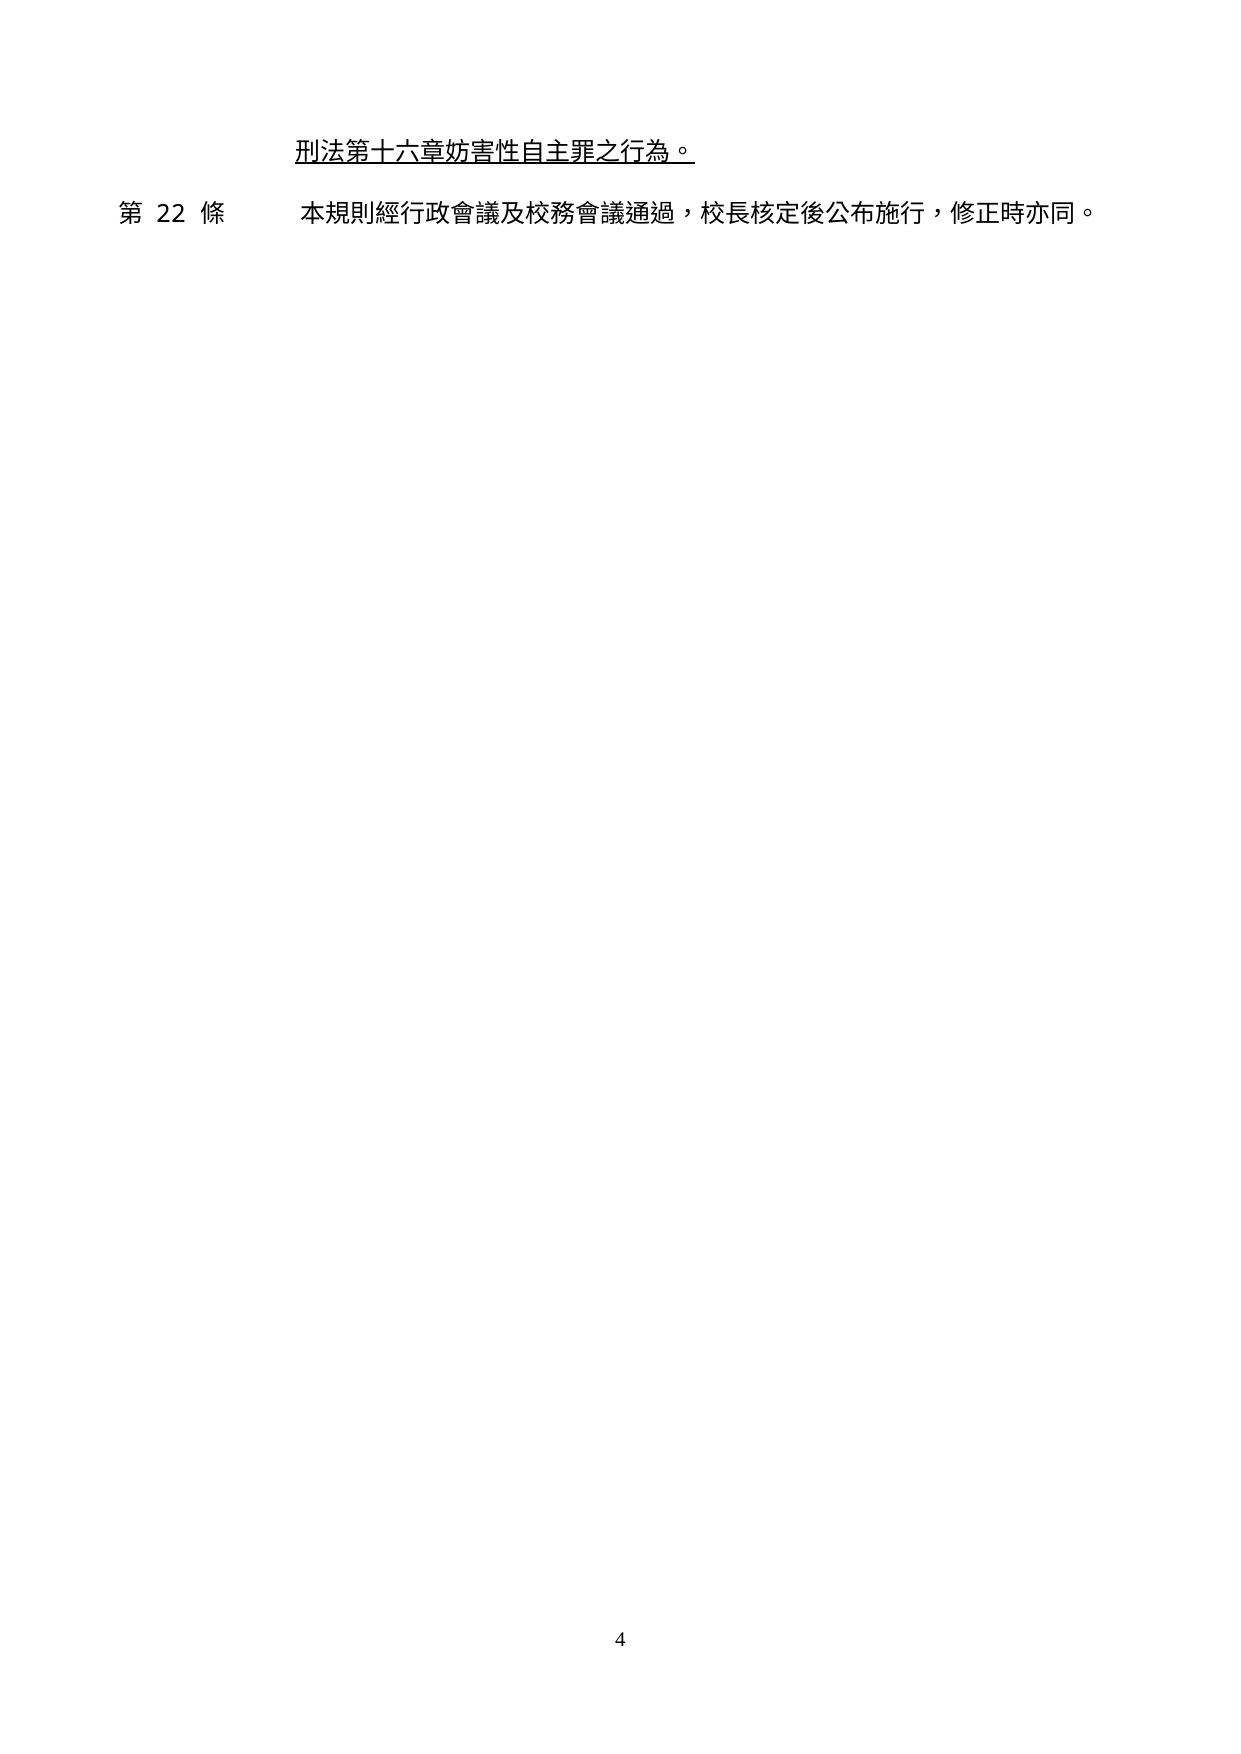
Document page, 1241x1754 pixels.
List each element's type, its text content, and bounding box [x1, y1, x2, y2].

text 第 22 條 本規則經行政會議及校務會議通過，校長核定後公布施行，修正時亦同。 [118, 170, 1122, 233]
text 第 21 條 本校職員工應遵守性別平等教育法、校園性侵害性騷擾或性霸凌防治準則、性騷擾防治法及性別工作平等法等規定，並不得有違反性侵害犯罪防治法及刑法第十六章妨害性自主罪之行為。 [118, 108, 1122, 170]
